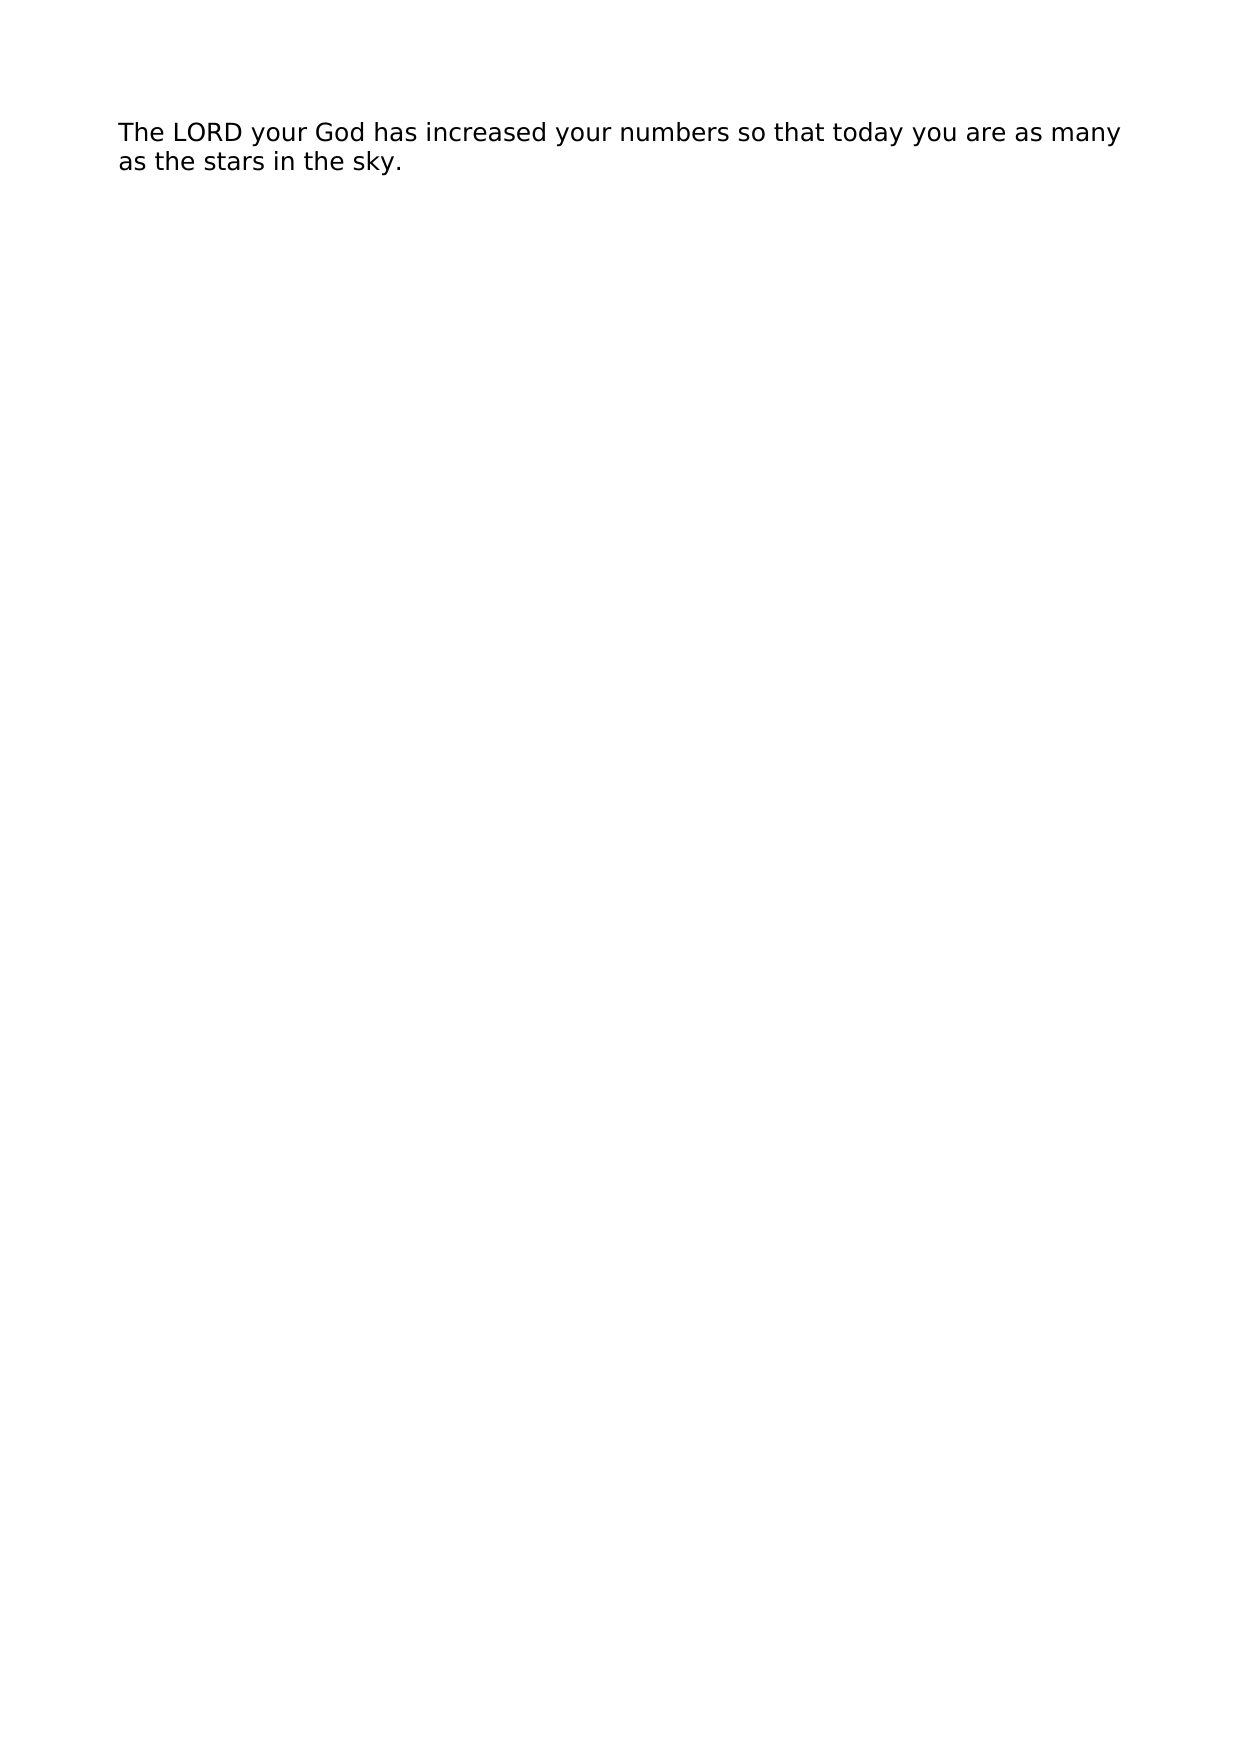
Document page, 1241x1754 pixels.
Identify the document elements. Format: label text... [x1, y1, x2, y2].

text The LORD your God has increased your numbers so that today you are as many as the stars in the sky. [118, 118, 1122, 176]
